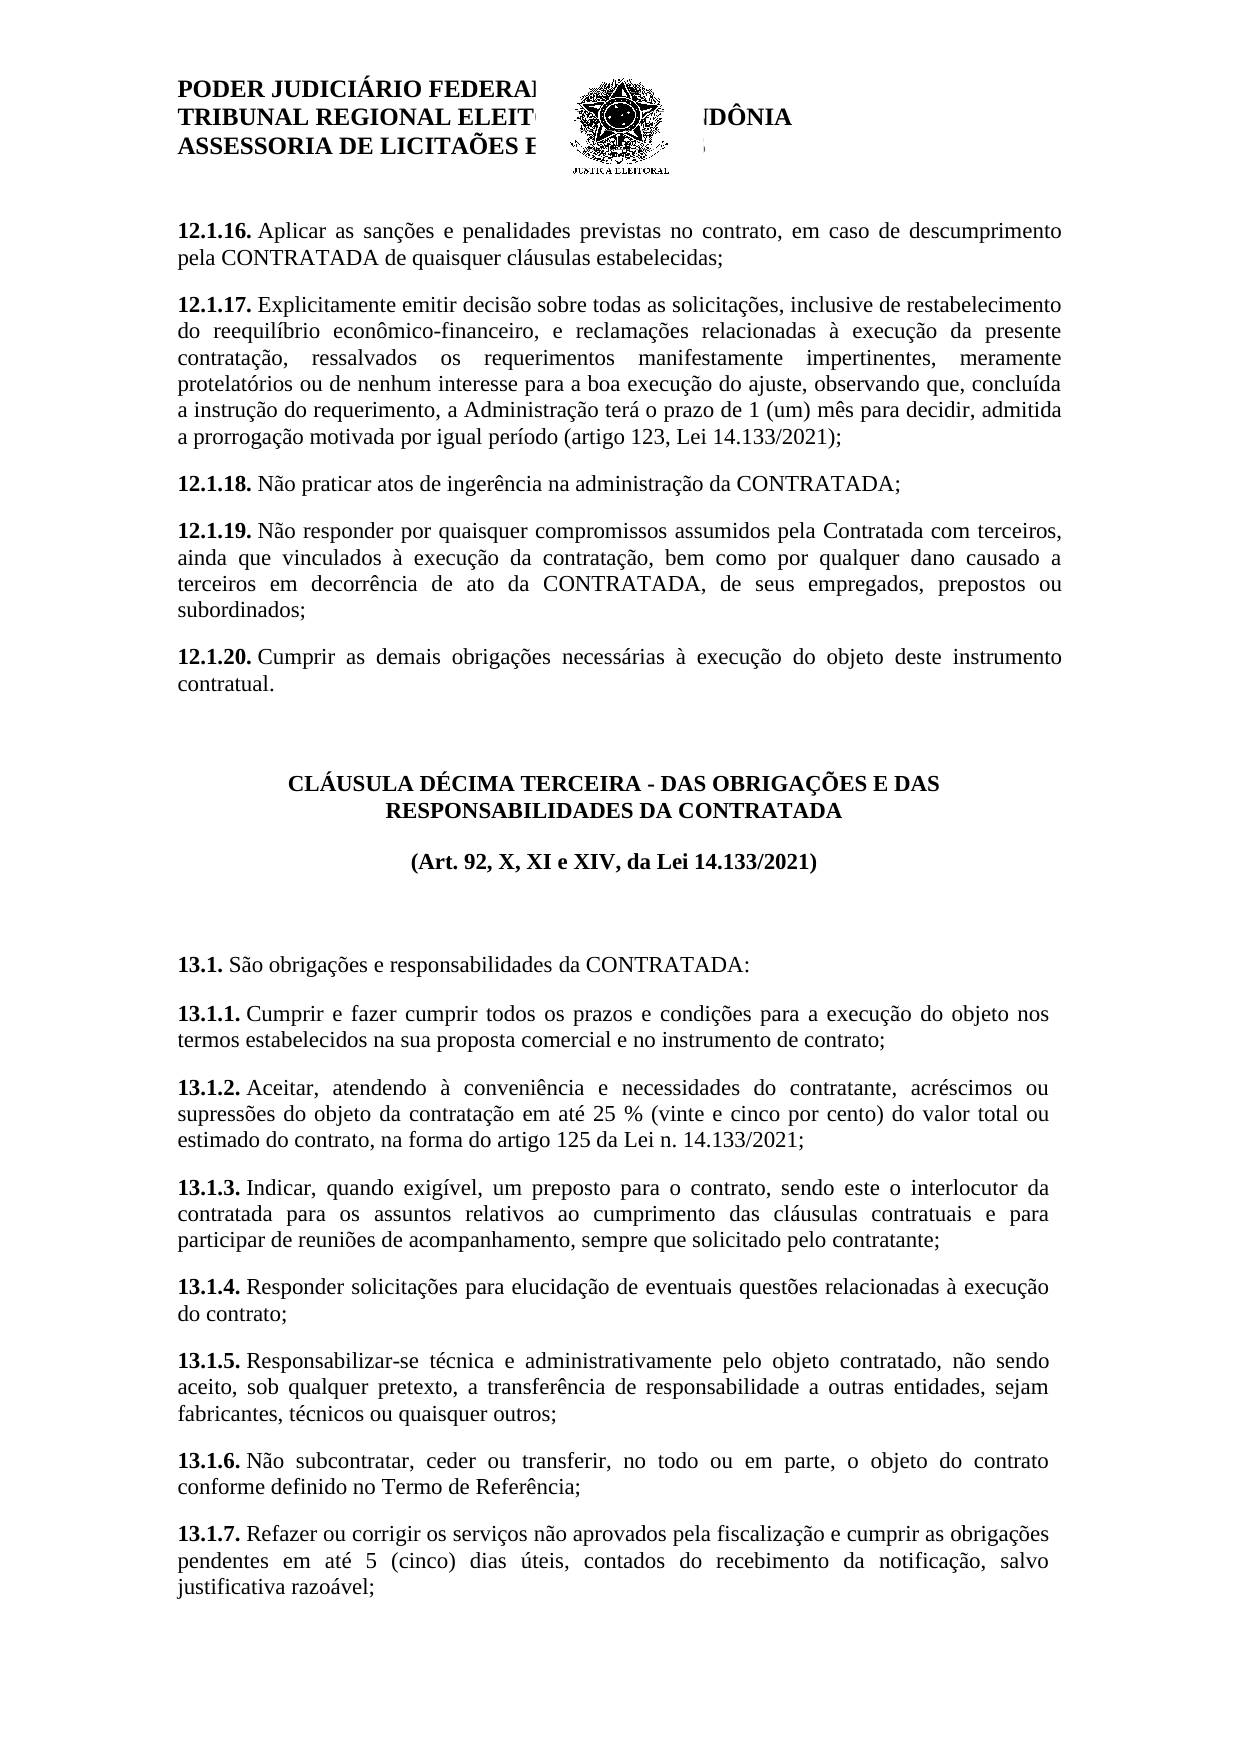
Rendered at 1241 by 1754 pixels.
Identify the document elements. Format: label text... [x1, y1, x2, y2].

text 13.1.7. Refazer ou corrigir os serviços não aprovados pela fiscalização e cumprir as obrigações pendentes em até 5 (cinco) dias úteis, contados do recebimento da notificação, salvo justificativa razoável; [177, 1520, 1051, 1599]
text CLÁUSULA DÉCIMA TERCEIRA - DAS OBRIGAÇÕES E DAS RESPONSABILIDADES DA CONTRATADA [177, 770, 1051, 823]
text 13.1. São obrigações e responsabilidades da CONTRATADA: [177, 951, 1051, 977]
text 12.1.16. Aplicar as sanções e penalidades previstas no contrato, em caso de descumprimento pela CONTRATADA de quaisquer cláusulas estabelecidas; [177, 217, 1063, 270]
text 12.1.19. Não responder por quaisquer compromissos assumidos pela Contratada com terceiros, ainda que vinculados à execução da contratação, bem como por qualquer dano causado a terceiros em decorrência de ato da CONTRATADA, de seus empregados, prepostos ou subordinados; [177, 517, 1063, 623]
text 12.1.17. Explicitamente emitir decisão sobre todas as solicitações, inclusive de restabelecimento do reequilíbrio econômico-financeiro, e reclamações relacionadas à execução da presente contratação, ressalvados os requerimentos manifestamente impertinentes, meramente protelatórios ou de nenhum interesse para a boa execução do ajuste, observando que, concluída a instrução do requerimento, a Administração terá o prazo de 1 (um) mês para decidir, admitida a prorrogação motivada por igual período (artigo 123, Lei 14.133/2021); [177, 291, 1063, 449]
text 13.1.3. Indicar, quando exigível, um preposto para o contrato, sendo este o interlocutor da contratada para os assuntos relativos ao cumprimento das cláusulas contratuais e para participar de reuniões de acompanhamento, sempre que solicitado pelo contratante; [177, 1173, 1051, 1253]
text 12.1.20. Cumprir as demais obrigações necessárias à execução do objeto deste instrumento contratual. [177, 643, 1063, 696]
text 13.1.2. Aceitar, atendendo à conveniência e necessidades do contratante, acréscimos ou supressões do objeto da contratação em até 25 % (vinte e cinco por cento) do valor total ou estimado do contrato, na forma do artigo 125 da Lei n. 14.133/2021; [177, 1074, 1051, 1153]
text 12.1.18. Não praticar atos de ingerência na administração da CONTRATADA; [177, 470, 1063, 496]
text 13.1.5. Responsabilizar-se técnica e administrativamente pelo objeto contratado, não sendo aceito, sob qualquer pretexto, a transferência de responsabilidade a outras entidades, sejam fabricantes, técnicos ou quaisquer outros; [177, 1347, 1051, 1426]
text 13.1.1. Cumprir e fazer cumprir todos os prazos e condições para a execução do objeto nos termos estabelecidos na sua proposta comercial e no instrumento de contrato; [177, 1000, 1051, 1053]
text 13.1.4. Responder solicitações para elucidação de eventuais questões relacionadas à execução do contrato; [177, 1273, 1051, 1326]
text (Art. 92, X, XI e XIV, da Lei 14.133/2021) [177, 848, 1051, 874]
text 13.1.6. Não subcontratar, ceder ou transferir, no todo ou em parte, o objeto do contrato conforme definido no Termo de Referência; [177, 1447, 1051, 1499]
